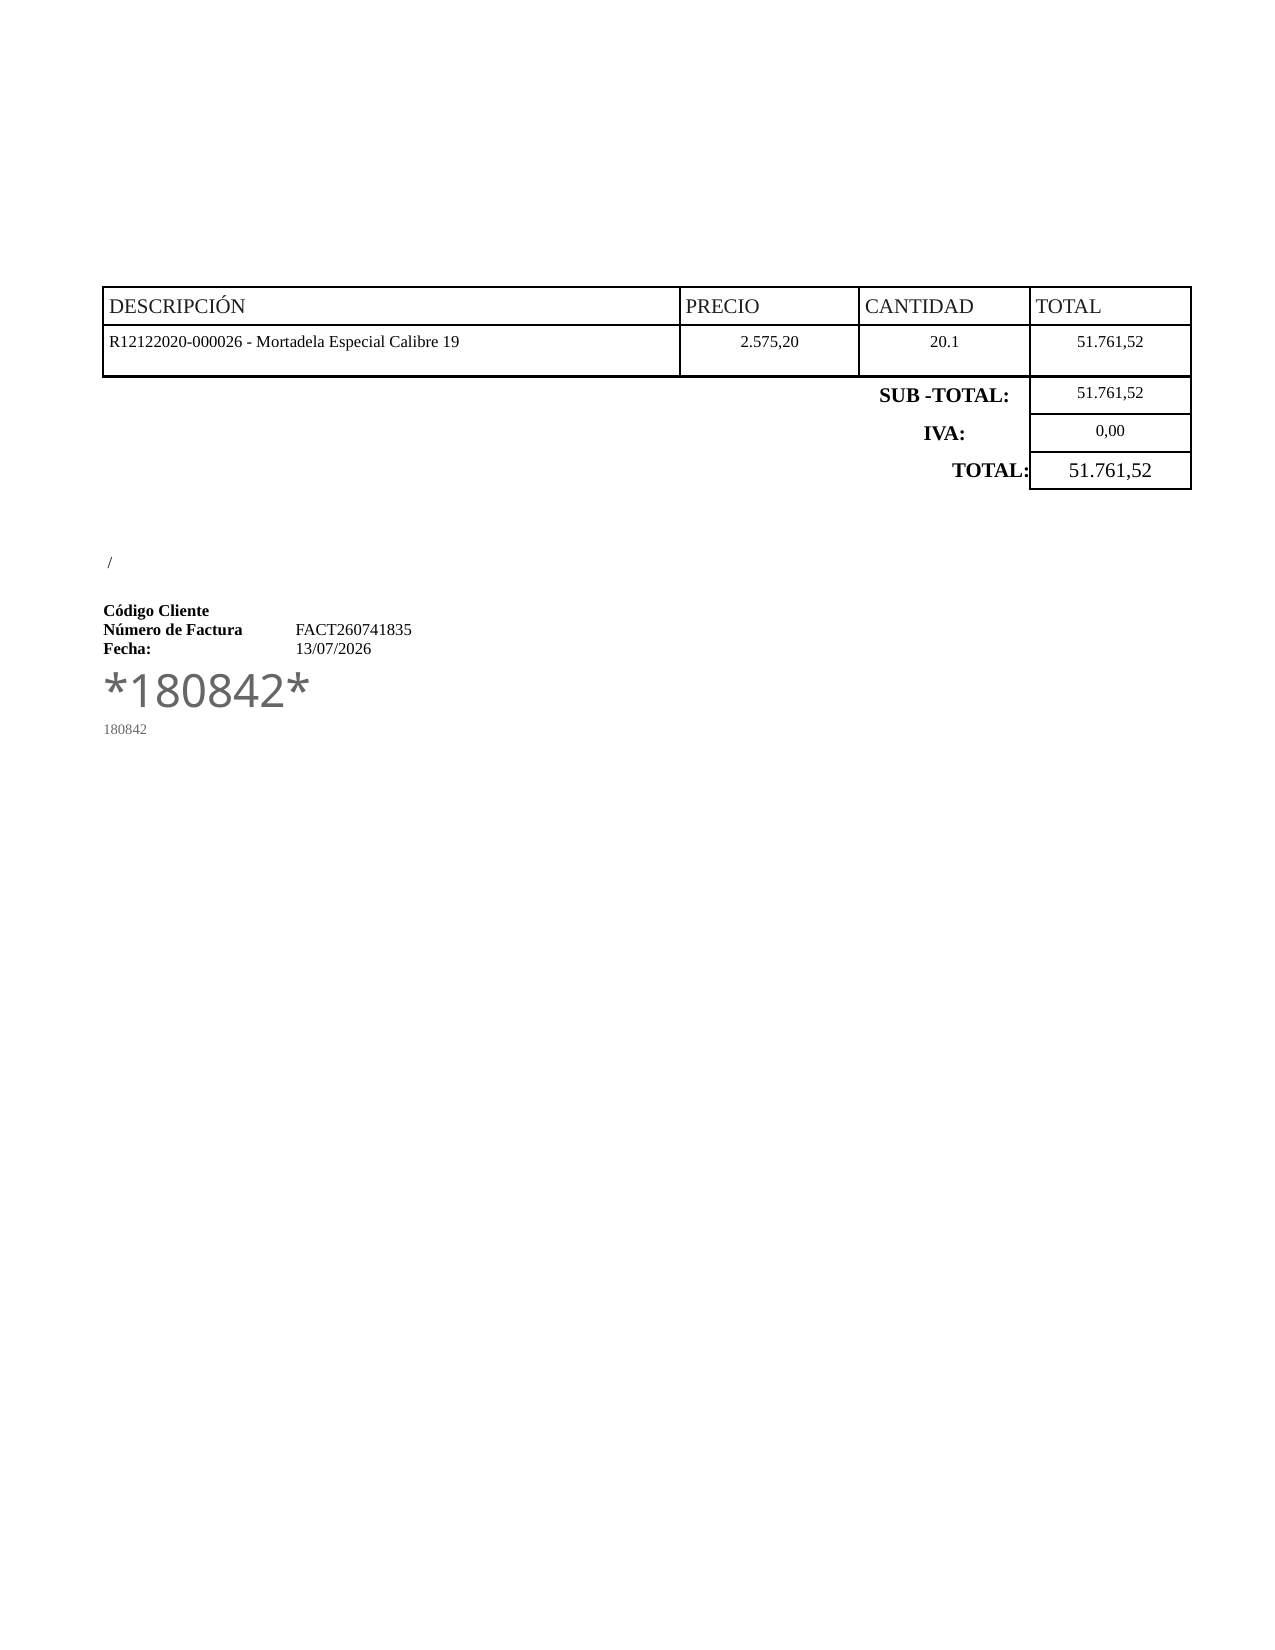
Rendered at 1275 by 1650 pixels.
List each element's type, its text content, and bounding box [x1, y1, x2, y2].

table_cell 51.761,52 [1031, 326, 1190, 375]
text 180842 [103, 721, 1137, 737]
table_cell 51.761,52 [1031, 378, 1190, 413]
table_cell SUB -TOTAL: [859, 378, 1029, 413]
table_header [103, 490, 858, 514]
table_cell 2.575,20 [681, 326, 858, 375]
table_header PRECIO [681, 288, 858, 323]
table_header Código Cliente [103, 601, 295, 620]
table_cell FACT260741835 [295, 620, 517, 639]
table_header [295, 601, 517, 620]
table_cell [103, 514, 858, 533]
table_cell 51.761,52 [1031, 453, 1190, 488]
table_cell [103, 378, 859, 488]
table_cell Número de Factura [103, 620, 295, 639]
table_cell R12122020-000026 - Mortadela Especial Calibre 19 [104, 326, 679, 375]
table_cell [103, 534, 858, 553]
text *180842* [103, 658, 1137, 721]
table_cell / [103, 553, 858, 572]
table_cell 20.1 [860, 326, 1029, 375]
table_cell Fecha: [103, 639, 295, 658]
table_cell 13/07/2026 [295, 639, 517, 658]
table_cell 0,00 [1031, 415, 1190, 451]
table_header CANTIDAD [860, 288, 1029, 323]
table_header TOTAL [1031, 288, 1190, 323]
table_cell IVA: [859, 413, 1029, 451]
table_header DESCRIPCIÓN [104, 288, 679, 323]
table_cell TOTAL: [859, 451, 1029, 488]
